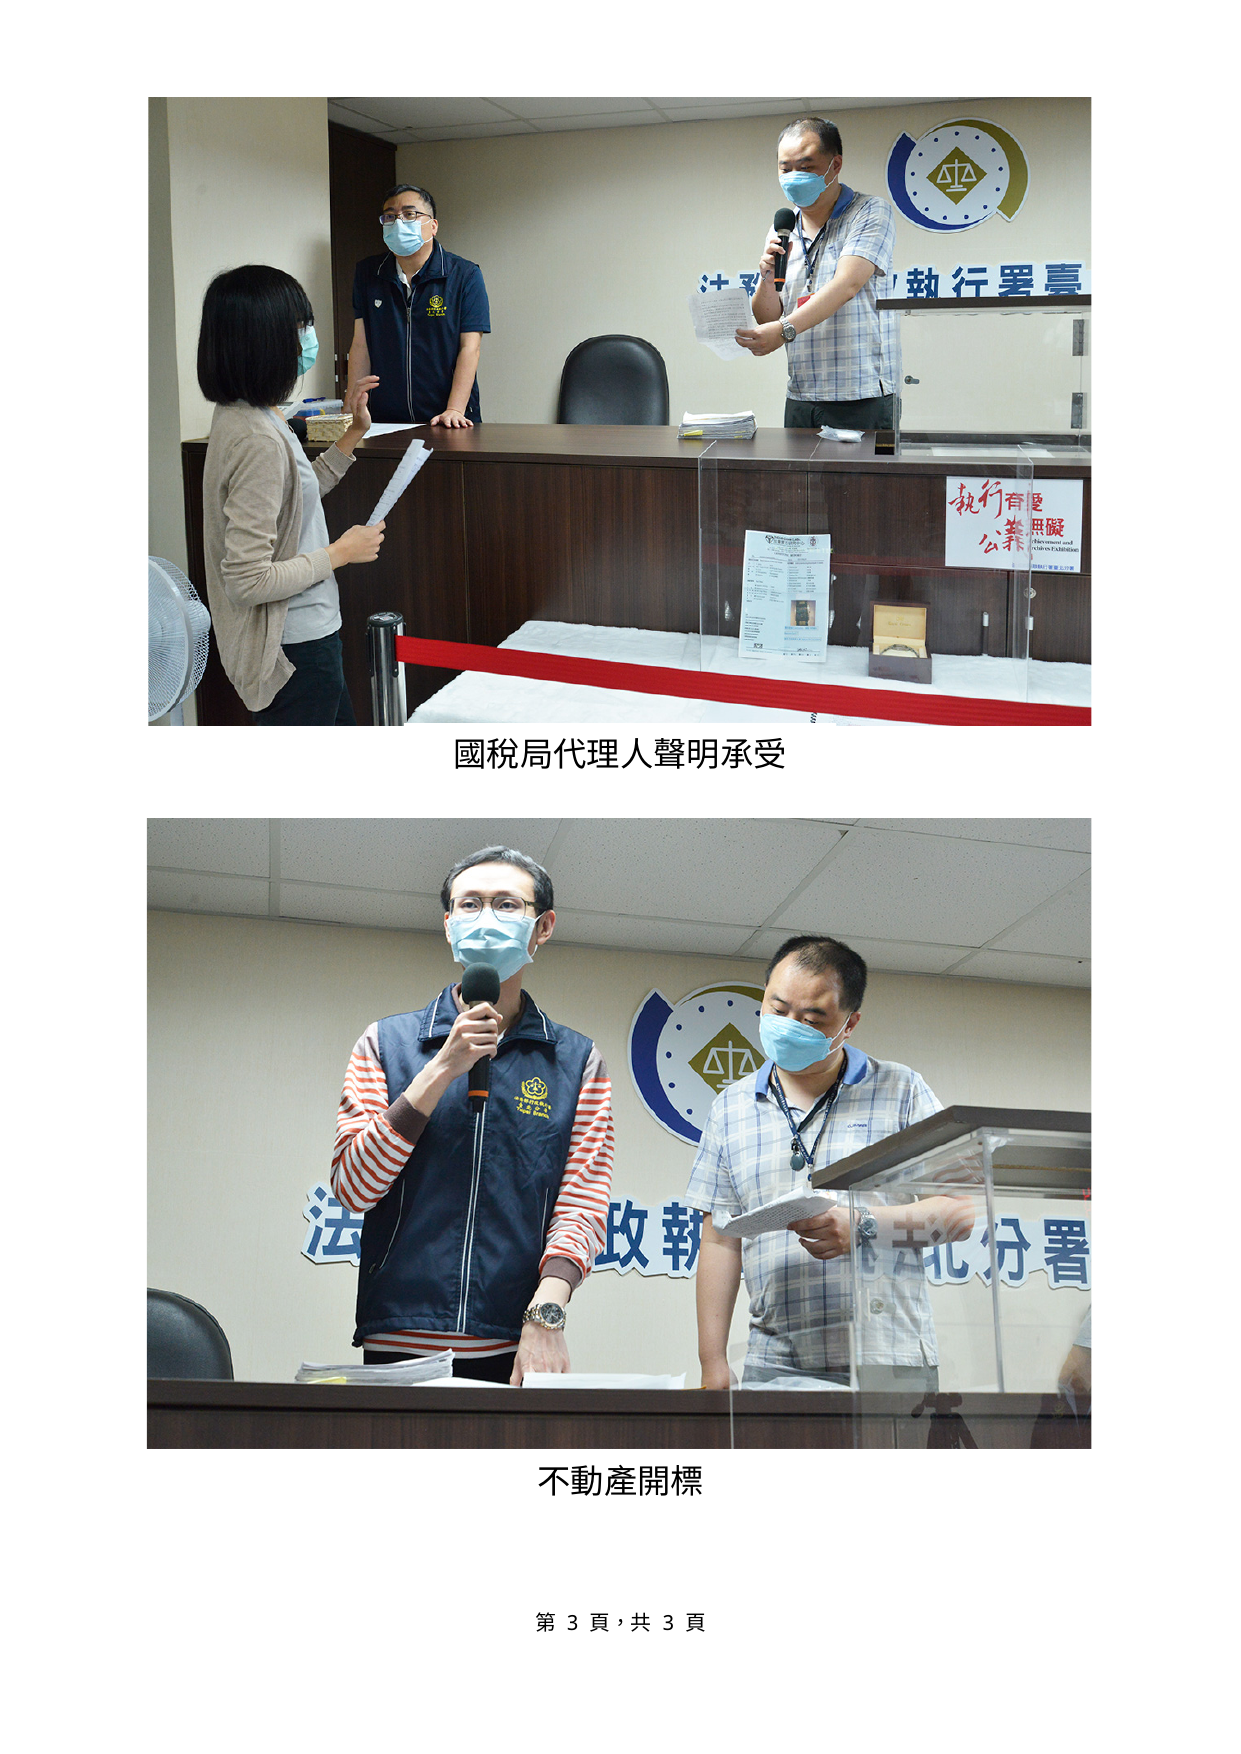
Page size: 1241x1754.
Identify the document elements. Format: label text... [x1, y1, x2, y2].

text 不動產開標 [413, 1452, 828, 1504]
text 國稅局代理人聲明承受 [421, 725, 819, 777]
